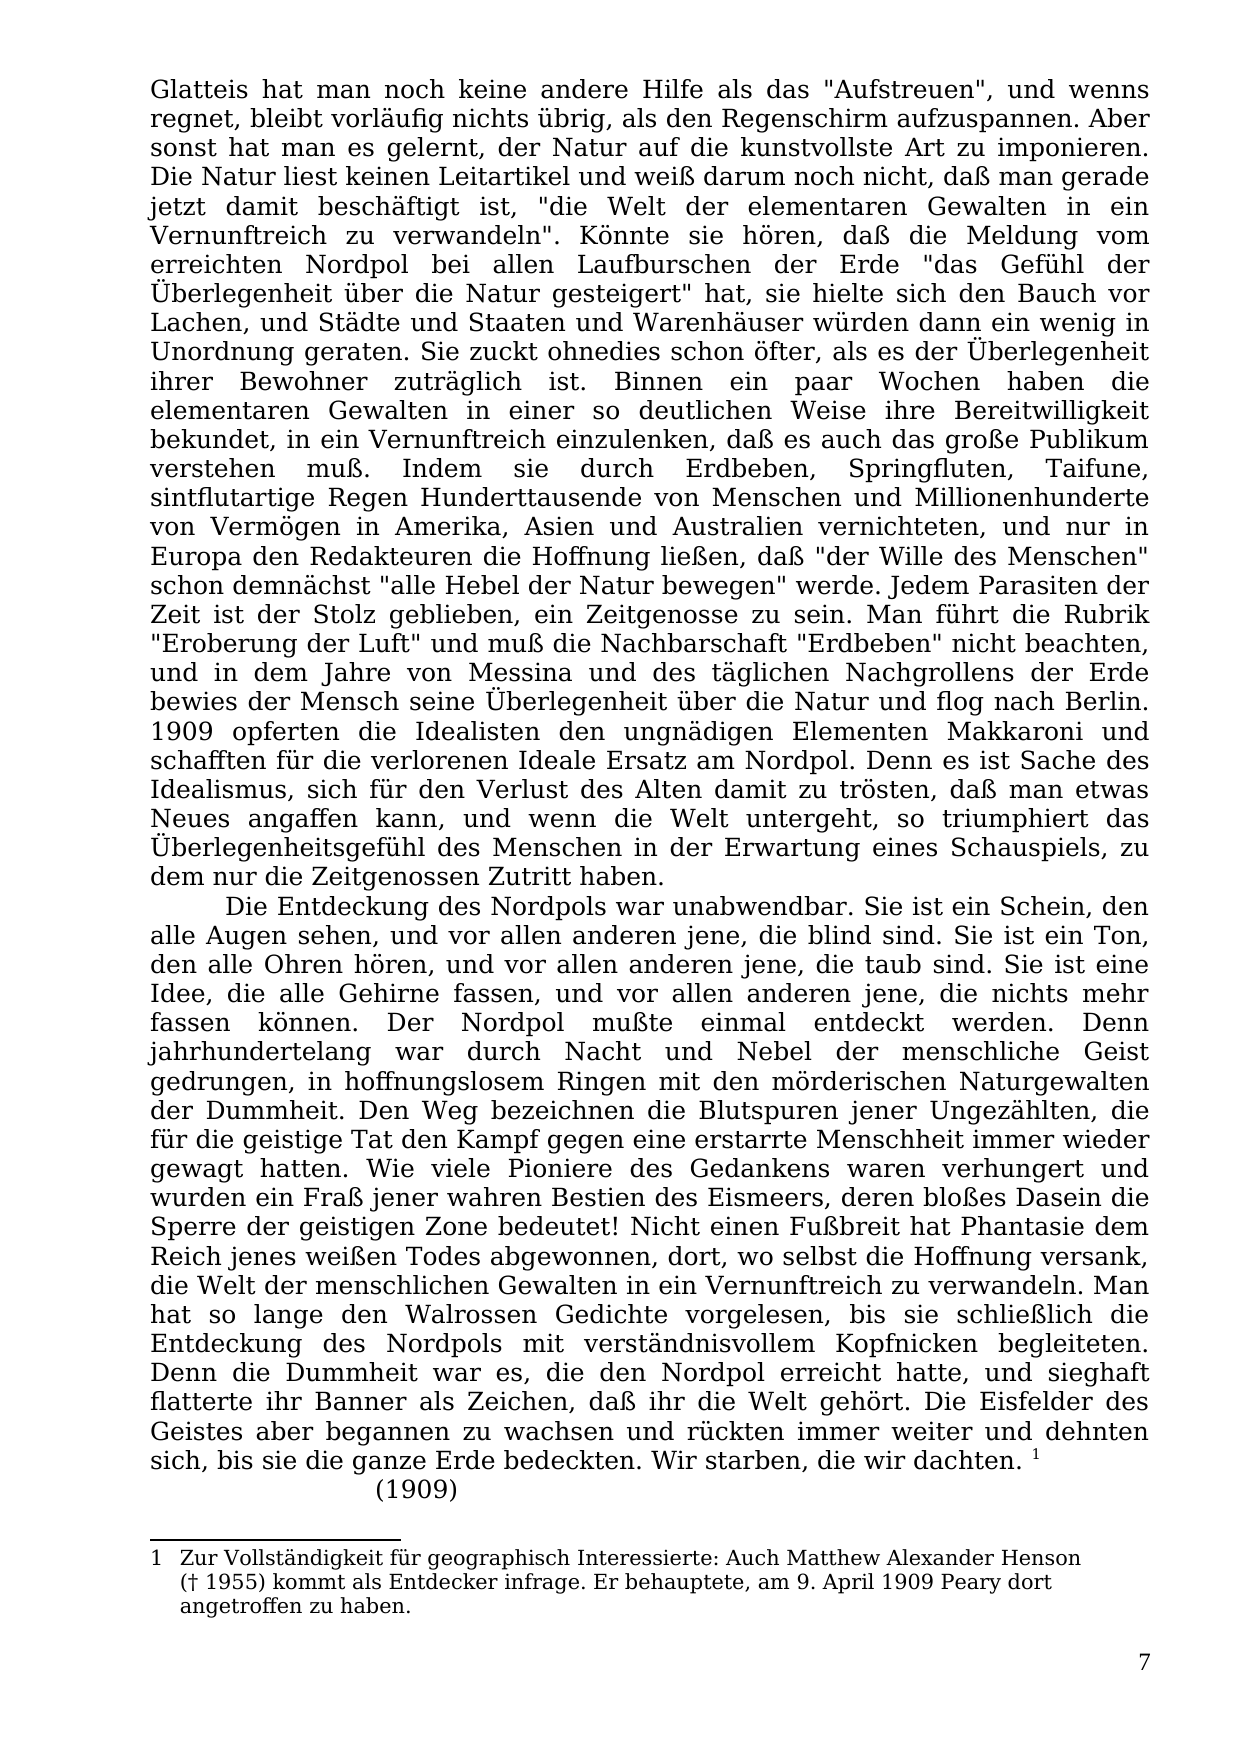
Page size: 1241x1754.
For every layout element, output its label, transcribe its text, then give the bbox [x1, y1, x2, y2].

text Glatteis hat man noch keine andere Hilfe als das "Aufstreuen", und wenns regnet, bleibt vorläufig nichts übrig, als den Regenschirm aufzuspannen. Aber sonst hat man es gelernt, der Natur auf die kunstvollste Art zu imponieren. Die Natur liest keinen Leitartikel und weiß darum noch nicht, daß man gerade jetzt damit beschäftigt ist, "die Welt der elementaren Gewalten in ein Vernunftreich zu verwandeln". Könnte sie hören, daß die Meldung vom erreichten Nordpol bei allen Laufburschen der Erde "das Gefühl der Überlegenheit über die Natur gesteigert" hat, sie hielte sich den Bauch vor Lachen, und Städte und Staaten und Warenhäuser würden dann ein wenig in Unordnung geraten. Sie zuckt ohnedies schon öfter, als es der Überlegenheit ihrer Bewohner zuträglich ist. Binnen ein paar Wochen haben die elementaren Gewalten in einer so deutlichen Weise ihre Bereitwilligkeit bekundet, in ein Vernunftreich einzulenken, daß es auch das große Publikum verstehen muß. Indem sie durch Erdbeben, Springfluten, Taifune, sintflutartige Regen Hunderttausende von Menschen und Millionenhunderte von Vermögen in Amerika, Asien und Australien vernichteten, und nur in Europa den Redakteuren die Hoffnung ließen, daß "der Wille des Menschen" schon demnächst "alle Hebel der Natur bewegen" werde. Jedem Parasiten der Zeit ist der Stolz geblieben, ein Zeitgenosse zu sein. Man führt die Rubrik "Eroberung der Luft" und muß die Nachbarschaft "Erdbeben" nicht beachten, und in dem Jahre von Messina und des täglichen Nachgrollens der Erde bewies der Mensch seine Überlegenheit über die Natur und flog nach Berlin. 1909 opferten die Idealisten den ungnädigen Elementen Makkaroni und schafften für die verlorenen Ideale Ersatz am Nordpol. Denn es ist Sache des Idealismus, sich für den Verlust des Alten damit zu trösten, daß man etwas Neues angaffen kann, und wenn die Welt untergeht, so triumphiert das Überlegenheitsgefühl des Menschen in der Erwartung eines Schauspiels, zu dem nur die Zeitgenossen Zutritt haben. [150, 75, 1151, 892]
text Die Entdeckung des Nordpols war unabwendbar. Sie ist ein Schein, den alle Augen sehen, und vor allen anderen jene, die blind sind. Sie ist ein Ton, den alle Ohren hören, und vor allen anderen jene, die taub sind. Sie ist eine Idee, die alle Gehirne fassen, und vor allen anderen jene, die nichts mehr fassen können. Der Nordpol mußte einmal entdeckt werden. Denn jahrhundertelang war durch Nacht und Nebel der menschliche Geist gedrungen, in hoffnungslosem Ringen mit den mörderischen Naturgewalten der Dummheit. Den Weg bezeichnen die Blutspuren jener Ungezählten, die für die geistige Tat den Kampf gegen eine erstarrte Menschheit immer wieder gewagt hatten. Wie viele Pioniere des Gedankens waren verhungert und wurden ein Fraß jener wahren Bestien des Eismeers, deren bloßes Dasein die Sperre der geistigen Zone bedeutet! Nicht einen Fußbreit hat Phantasie dem Reich jenes weißen Todes abgewonnen, dort, wo selbst die Hoffnung versank, die Welt der menschlichen Gewalten in ein Vernunftreich zu verwandeln. Man hat so lange den Walrossen Gedichte vorgelesen, bis sie schließlich die Entdeckung des Nordpols mit verständnisvollem Kopfnicken begleiteten. Denn die Dummheit war es, die den Nordpol erreicht hatte, und sieghaft flatterte ihr Banner als Zeichen, daß ihr die Welt gehört. Die Eisfelder des Geistes aber begannen zu wachsen und rückten immer weiter und dehnten sich, bis sie die ganze Erde bedeckten. Wir starben, die wir dachten. (1909) [150, 892, 1151, 1504]
text Zur Vollständigkeit für geographisch Interessierte: Auch Matthew Alexander Henson († 1955) kommt als Entdecker infrage. Er behauptete, am 9. April 1909 Peary dort angetroffen zu haben. [150, 1546, 1151, 1618]
